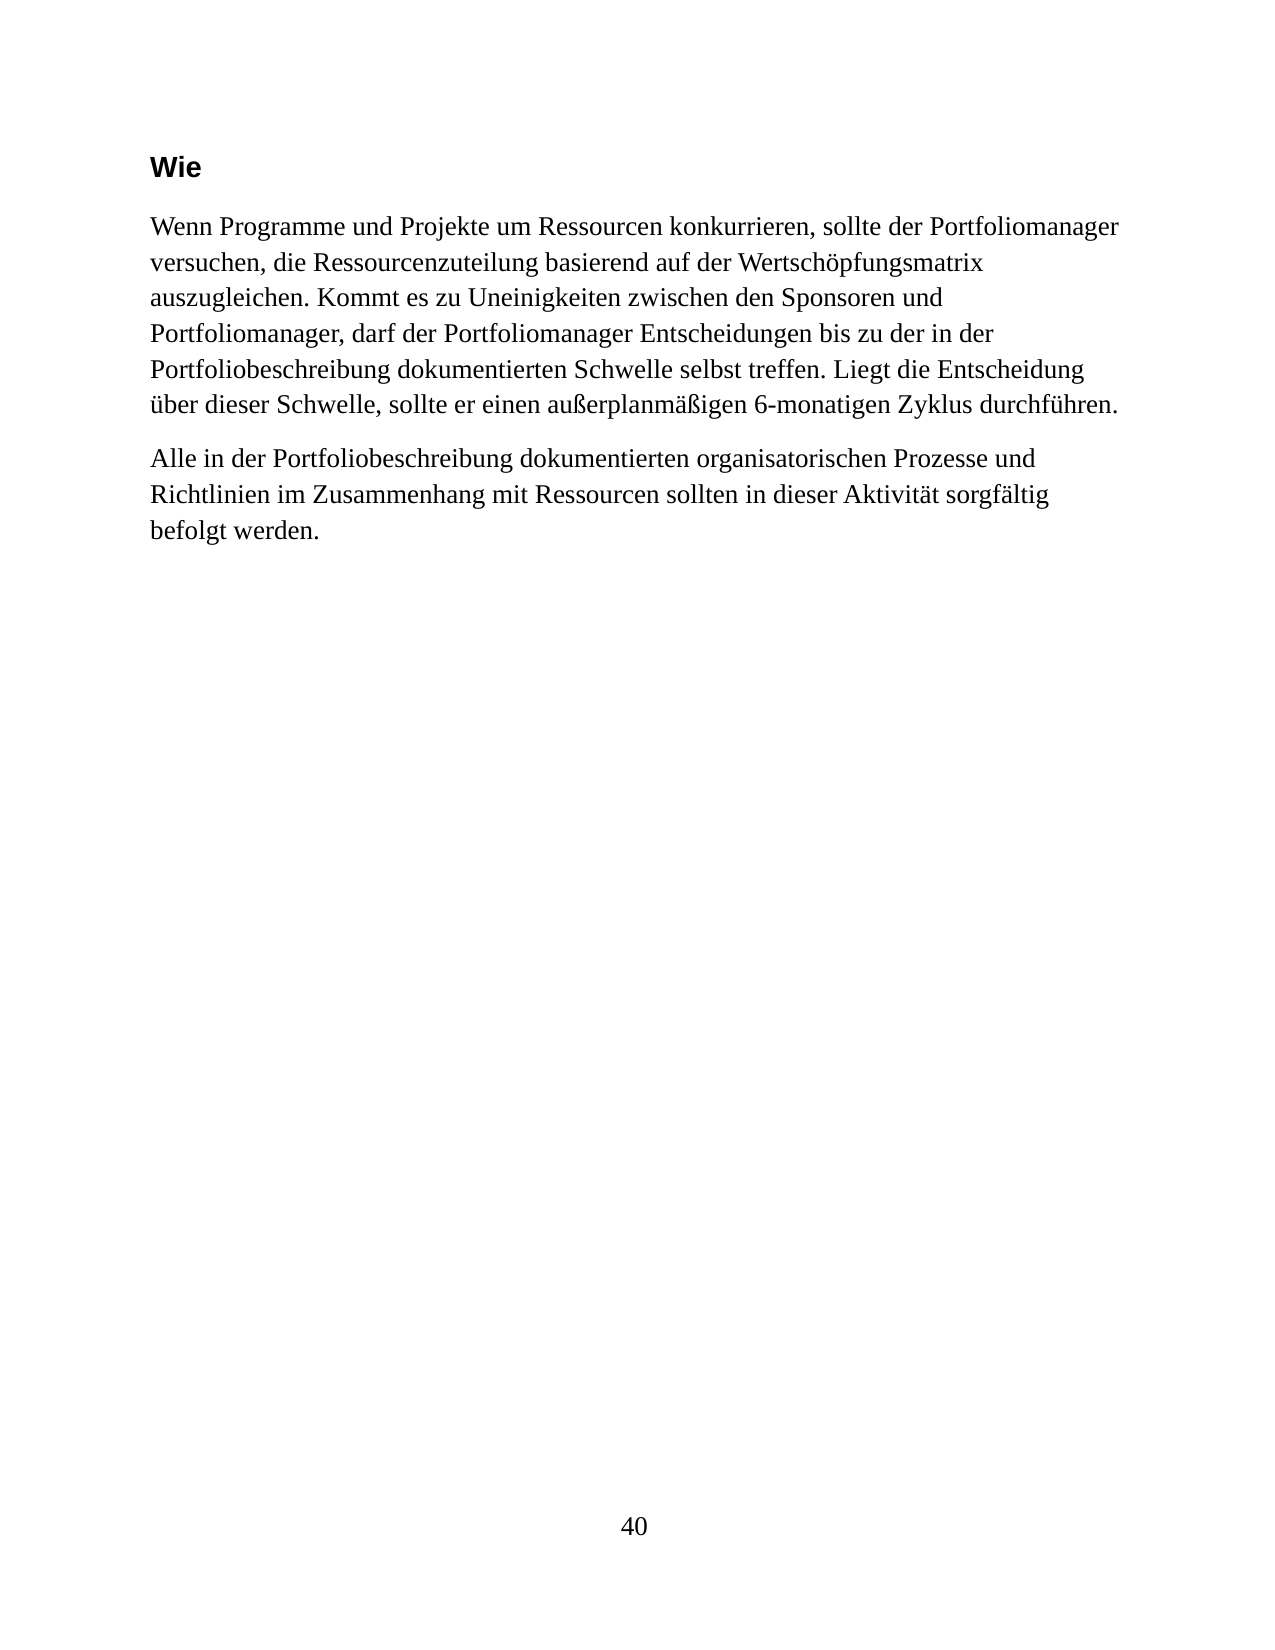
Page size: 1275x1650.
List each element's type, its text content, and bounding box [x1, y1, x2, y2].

text Alle in der Portfoliobeschreibung dokumentierten organisatorischen Prozesse und Richtlinien im Zusammenhang mit Ressourcen sollten in dieser Aktivität sorgfältig befolgt werden. [150, 442, 1125, 545]
text Wenn Programme und Projekte um Ressourcen konkurrieren, sollte der Portfoliomanager versuchen, die Ressourcenzuteilung basierend auf der Wertschöpfungsmatrix auszugleichen. Kommt es zu Uneinigkeiten zwischen den Sponsoren und Portfoliomanager, darf der Portfoliomanager Entscheidungen bis zu der in der Portfoliobeschreibung dokumentierten Schwelle selbst treffen. Liegt die Entscheidung über dieser Schwelle, sollte er einen außerplanmäßigen 6-monatigen Zyklus durchführen. [150, 210, 1125, 420]
subtitle Wie [150, 150, 1125, 183]
